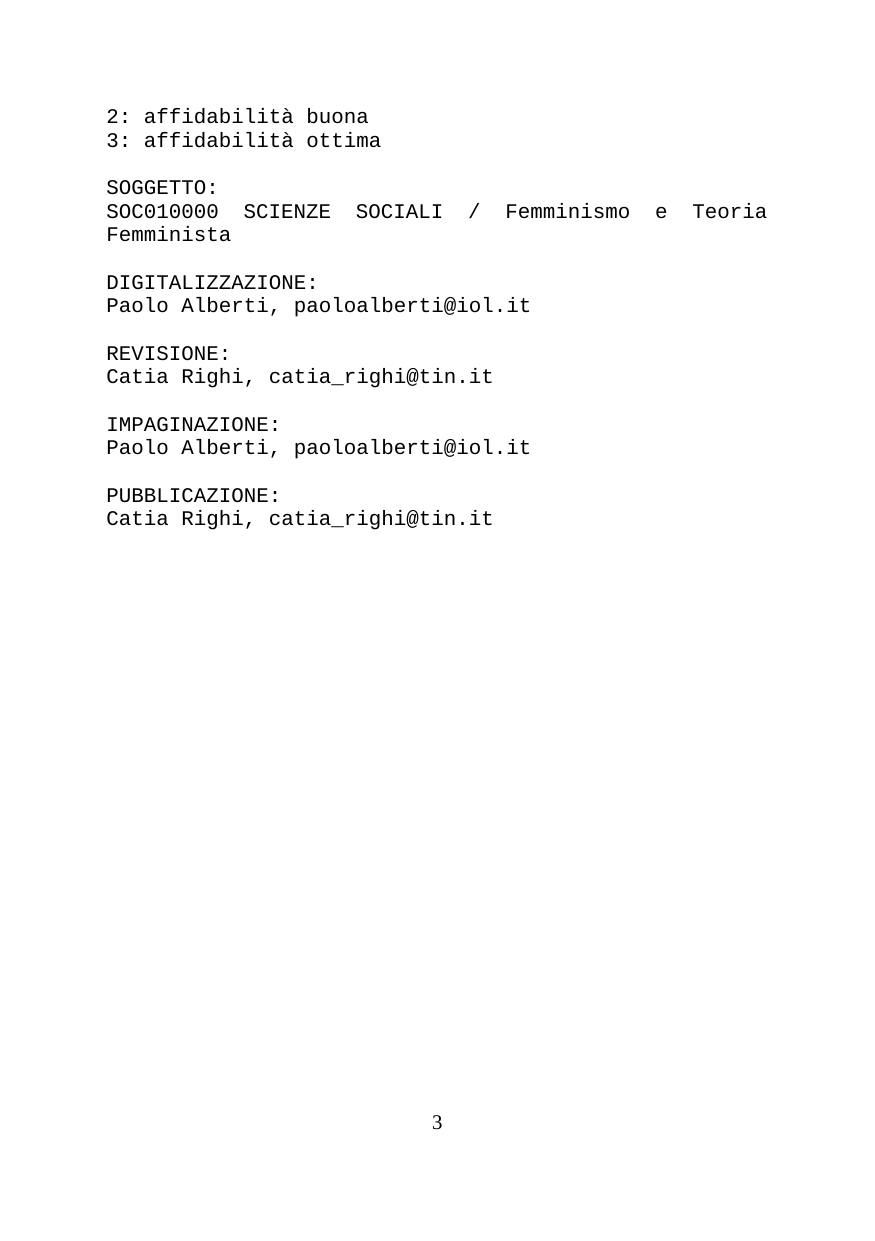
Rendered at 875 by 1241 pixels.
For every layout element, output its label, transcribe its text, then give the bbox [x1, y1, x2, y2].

text DIGITALIZZAZIONE: [106, 272, 768, 295]
text REVISIONE: [106, 343, 768, 366]
text PUBBLICAZIONE: [106, 484, 768, 508]
text SOGGETTO: [106, 177, 768, 201]
text 3: affidabilità ottima [106, 130, 768, 153]
text IMPAGINAZIONE: [106, 414, 768, 437]
text Paolo Alberti, paoloalberti@iol.it [106, 295, 768, 319]
text Catia Righi, catia_righi@tin.it [106, 366, 768, 390]
text SOC010000 SCIENZE SOCIALI / Femminismo e Teoria Femminista [106, 201, 768, 248]
text Paolo Alberti, paoloalberti@iol.it [106, 437, 768, 461]
text 2: affidabilità buona [106, 106, 768, 130]
text Catia Righi, catia_righi@tin.it [106, 508, 768, 532]
